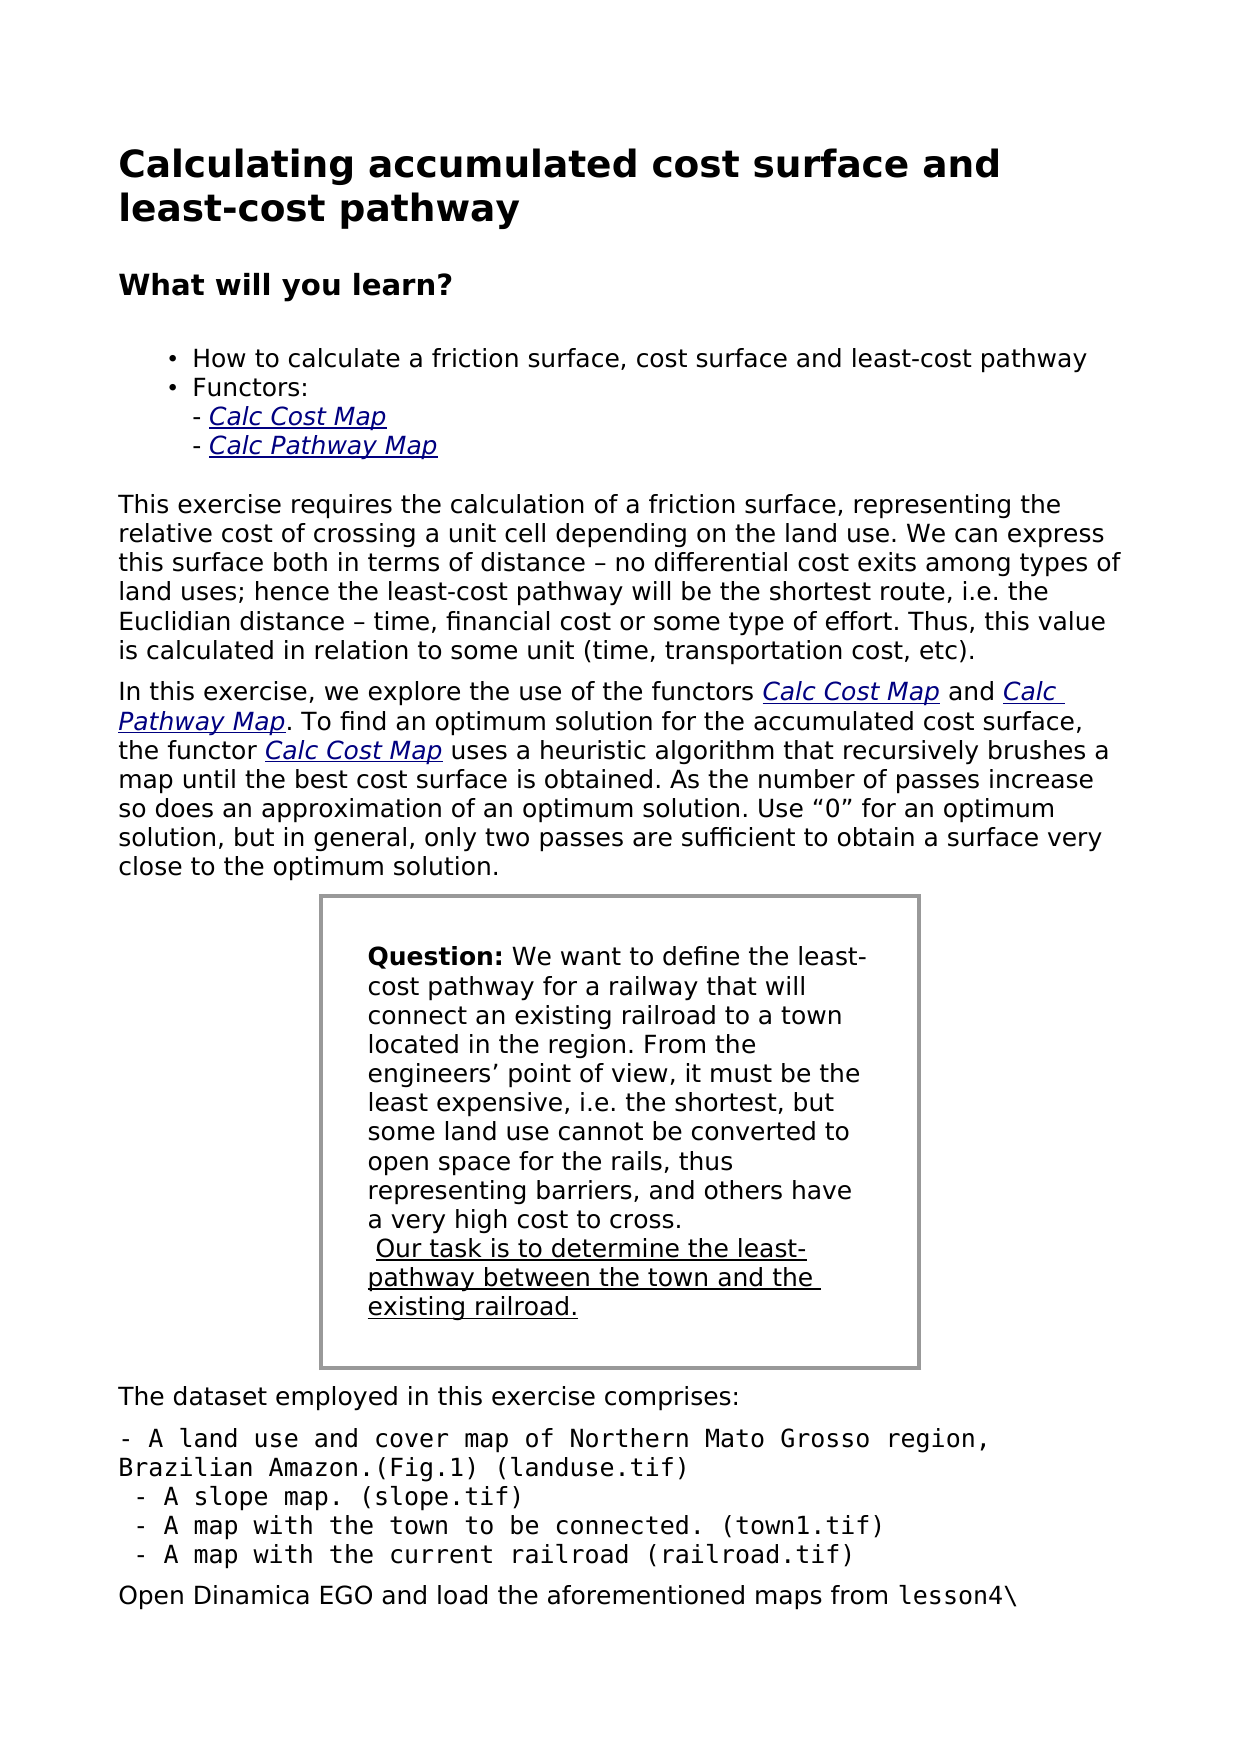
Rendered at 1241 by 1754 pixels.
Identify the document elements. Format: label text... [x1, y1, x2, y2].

text This exercise requires the calculation of a friction surface, representing the relative cost of crossing a unit cell depending on the land use. We can express this surface both in terms of distance – no differential cost exits among types of land uses; hence the least-cost pathway will be the shortest route, i.e. the Euclidian distance – time, financial cost or some type of effort. Thus, this value is calculated in relation to some unit (time, transportation cost, etc). [118, 490, 1122, 665]
list Functors: - Calc Cost Map - Calc Pathway Map [177, 373, 1122, 461]
subtitle Calculating accumulated cost surface and least-cost pathway [118, 143, 1122, 230]
subtitle What will you learn? [118, 268, 1122, 302]
text Open Dinamica EGO and load the aforementioned maps from lesson4\ [118, 1581, 1122, 1611]
text The dataset employed in this exercise comprises: [118, 894, 1122, 1411]
list How to calculate a friction surface, cost surface and least-cost pathway [177, 344, 1122, 373]
text In this exercise, we explore the use of the functors Calc Cost Map and Calc Pathway Map. To find an optimum solution for the accumulated cost surface, the functor Calc Cost Map uses a heuristic algorithm that recursively brushes a map until the best cost surface is obtained. As the number of passes increase so does an approximation of an optimum solution. Use “0” for an optimum solution, but in general, only two passes are sufficient to obtain a surface very close to the optimum solution. [118, 677, 1122, 882]
table_header Question: We want to define the least-cost pathway for a railway that will connect an existing railroad to a town located in the region. From the engineers’ point of view, it must be the least expensive, i.e. the shortest, but some land use cannot be converted to open space for the rails, thus representing barriers, and others have a very high cost to cross. Our task is to determine the least-pathway between the town and the existing railroad. [332, 907, 908, 1357]
text - A land use and cover map of Northern Mato Grosso region, Brazilian Amazon.(Fig.1) (landuse.tif) - A slope map. (slope.tif) - A map with the town to be connected. (town1.tif) - A map with the current railroad (railroad.tif) [118, 1424, 1122, 1569]
